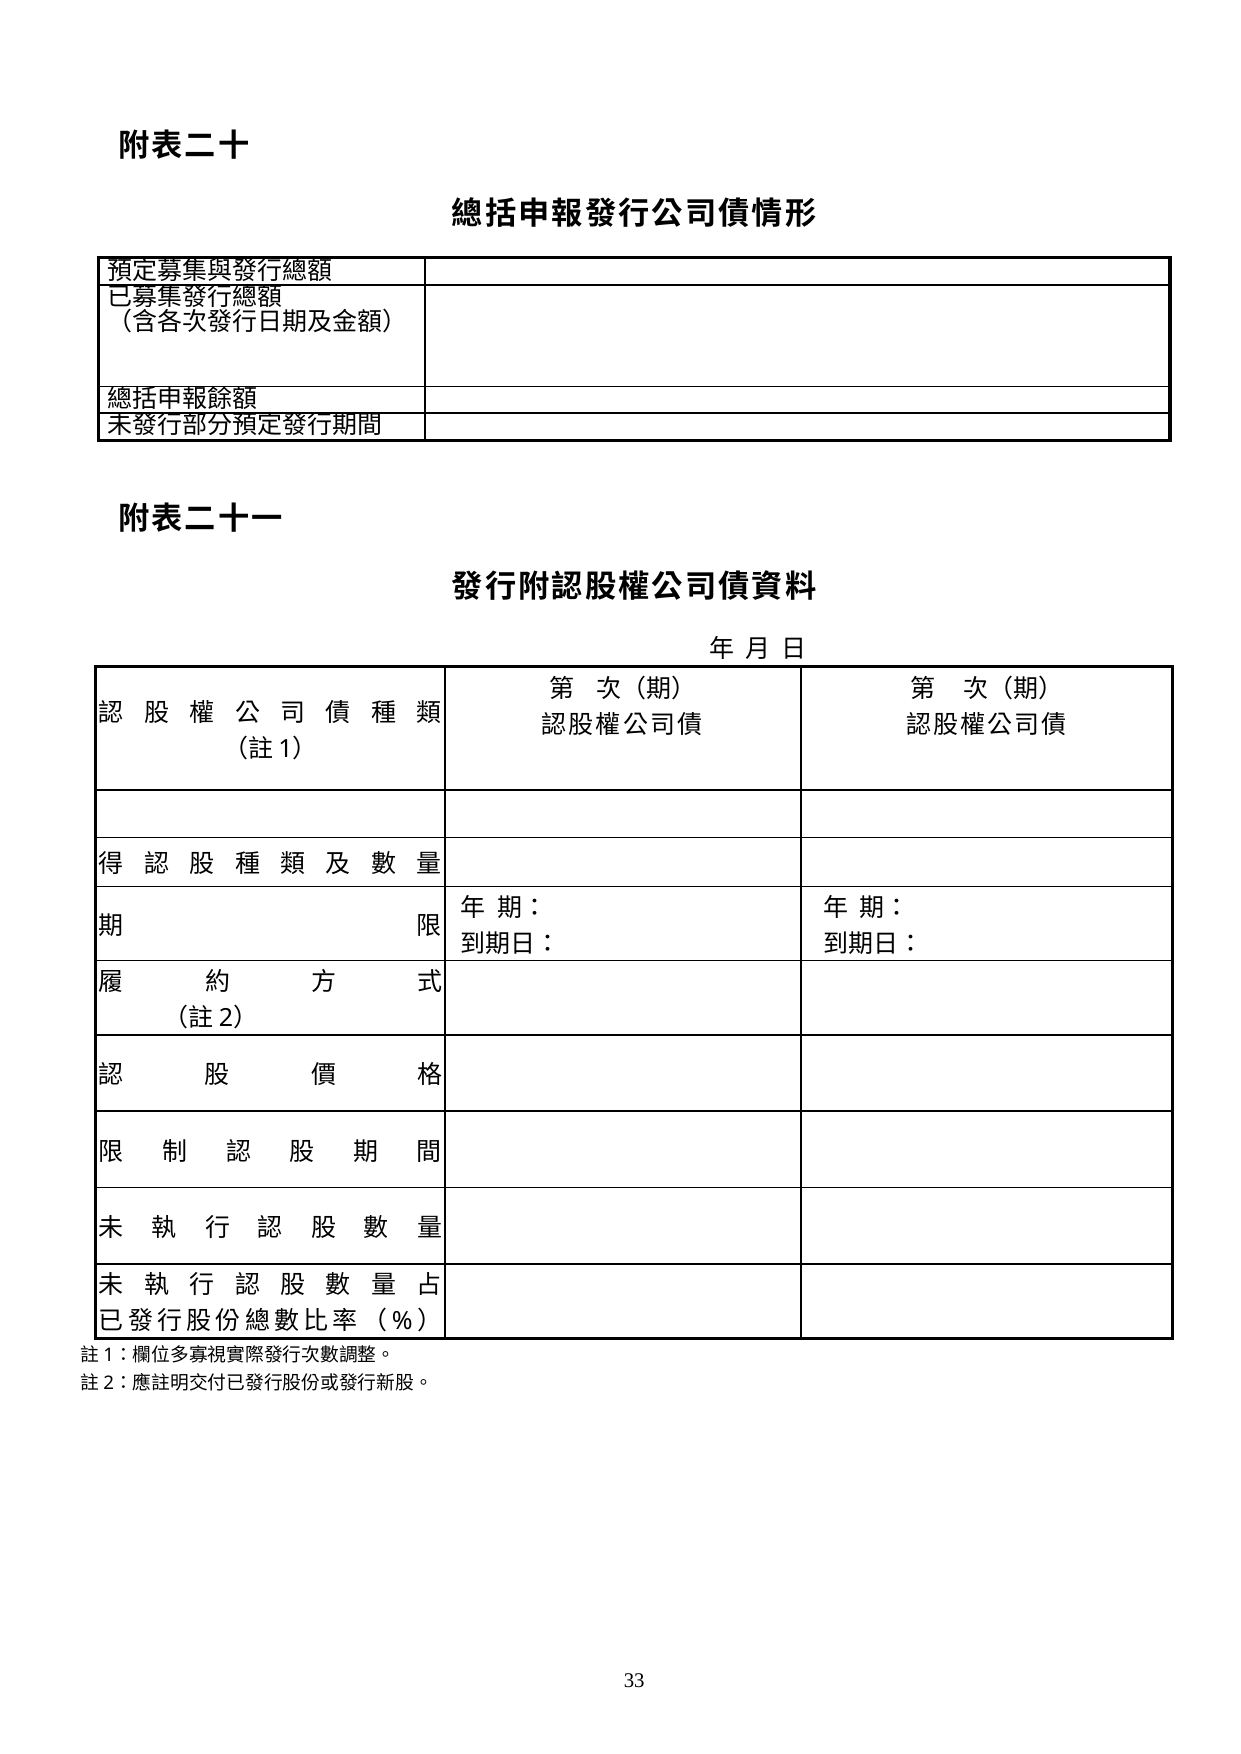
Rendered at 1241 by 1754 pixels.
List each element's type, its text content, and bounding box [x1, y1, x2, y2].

text 註1：欄位多寡視實際發行次數調整。 [81, 1340, 1150, 1367]
table_cell [446, 791, 800, 837]
table_cell 未發行部分預定發行期間 [100, 414, 424, 439]
table_cell [426, 387, 1168, 412]
table_cell [97, 791, 444, 837]
table_cell [446, 1112, 800, 1187]
text 附表二十一 [118, 493, 1150, 538]
table_cell 認股價格 [97, 1036, 444, 1110]
table_header [426, 259, 1168, 284]
table_cell [446, 1265, 800, 1337]
text 註2：應註明交付已發行股份或發行新股。 [81, 1367, 1150, 1394]
table_cell 得認股種類及數量 [97, 838, 444, 886]
table_cell [802, 1112, 1171, 1187]
table_header 第 次（期） 認股權公司債 [802, 668, 1171, 789]
text 總括申報發行公司債情形 [118, 188, 1150, 233]
table_cell 年 期： 到期日： [446, 887, 800, 960]
text 發行附認股權公司債資料 [118, 561, 1150, 606]
table_cell [426, 414, 1168, 439]
table_cell 未執行認股數量占 已發行股份總數比率（%） [97, 1265, 444, 1337]
table_cell [446, 961, 800, 1034]
table_cell 未執行認股數量 [97, 1188, 444, 1263]
text 年 月 日 [118, 629, 1230, 665]
table_cell 期 限 [97, 887, 444, 960]
table_cell [446, 1036, 800, 1110]
table_cell 限制認股期間 [97, 1112, 444, 1187]
table_cell [802, 1188, 1171, 1263]
table_header 預定募集與發行總額 [100, 259, 424, 284]
table_cell [802, 791, 1171, 837]
table_cell [802, 838, 1171, 886]
table_cell [446, 1188, 800, 1263]
table_cell [802, 1036, 1171, 1110]
table_cell 已募集發行總額 （含各次發行日期及金額） [100, 286, 424, 386]
table_cell [446, 838, 800, 886]
table_cell 總括申報餘額 [100, 387, 424, 412]
table_cell [802, 1265, 1171, 1337]
text 附表二十 [118, 120, 1150, 166]
table_cell [426, 286, 1168, 386]
table_cell 年 期： 到期日： [802, 887, 1171, 960]
table_cell 履約方式 （註2） [97, 961, 444, 1034]
table_cell [802, 961, 1171, 1034]
table_header 認股權公司債種類 （註1） [97, 668, 444, 789]
table_header 第 次（期） 認股權公司債 [446, 668, 800, 789]
